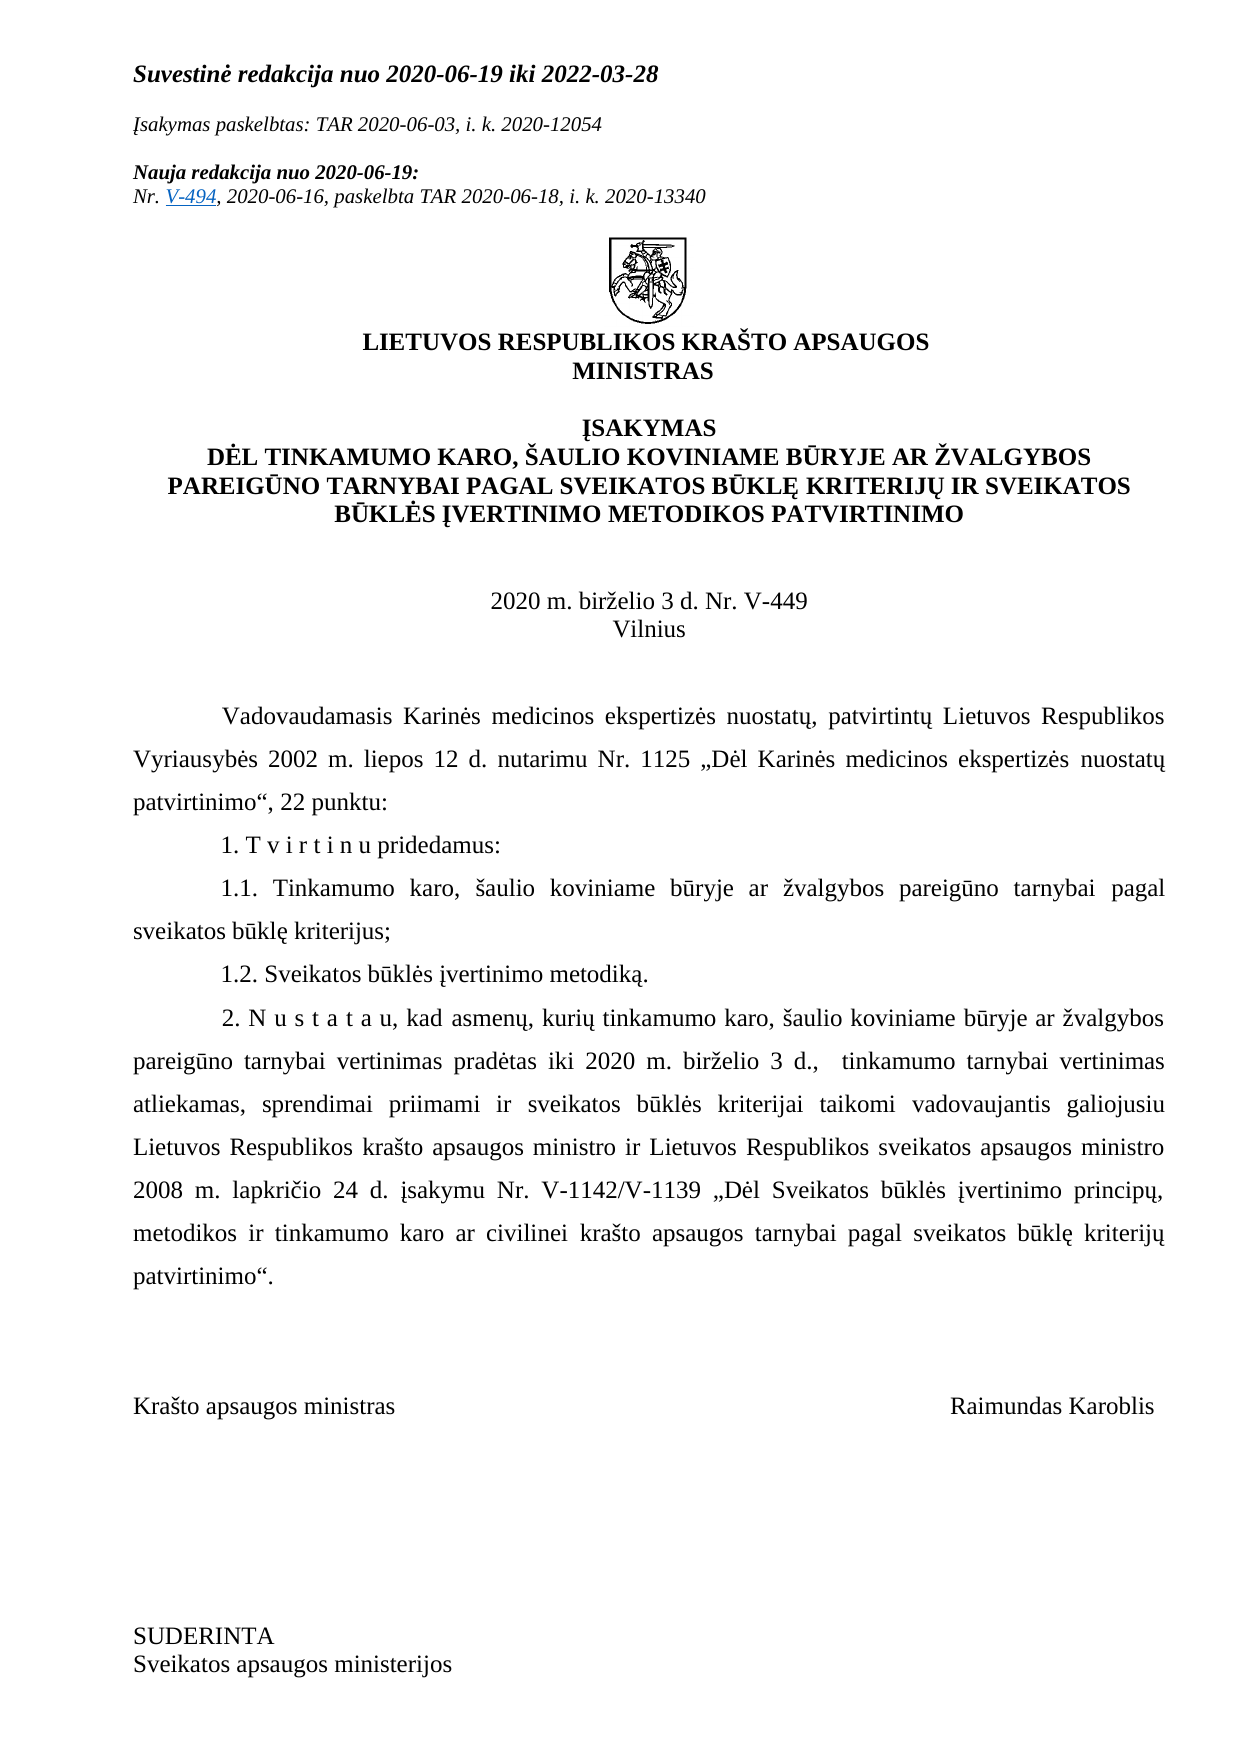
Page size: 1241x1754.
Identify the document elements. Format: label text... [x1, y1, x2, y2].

text Krašto apsaugos ministras Raimundas Karoblis [133, 1391, 1165, 1419]
text 2. N u s t a t a u, kad asmenų, kurių tinkamumo karo, šaulio koviniame būryje ar žvalgybos pareigūno tarnybai vertinimas pradėtas iki 2020 m. birželio 3 d., tinkamumo tarnybai vertinimas atliekamas, sprendimai priimami ir sveikatos būklės kriterijai taikomi vadovaujantis galiojusiu Lietuvos Respublikos krašto apsaugos ministro ir Lietuvos Respublikos sveikatos apsaugos ministro 2008 m. lapkričio 24 d. įsakymu Nr. V-1142/V-1139 „Dėl Sveikatos būklės įvertinimo principų, metodikos ir tinkamumo karo ar civilinei krašto apsaugos tarnybai pagal sveikatos būklę kriterijų patvirtinimo“. [133, 1003, 1165, 1290]
text MINISTRAS [133, 356, 1165, 384]
text Įsakymas paskelbtas: TAR 2020-06-03, i. k. 2020-12054 [133, 112, 1165, 136]
text LIETUVOS RESPUBLIKOS KRAŠTO APSAUGOS [133, 327, 1165, 356]
text SUDERINTA [133, 1621, 1165, 1649]
text Nauja redakcija nuo 2020-06-19: [133, 160, 1165, 184]
text 1. T v i r t i n u pridedamus: [133, 830, 1165, 859]
text DĖL TINKAMUMO KARO, ŠAULIO KOVINIAME BŪRYJE AR ŽVALGYBOS PAREIGŪNO TARNYBAI PAGAL SVEIKATOS BŪKLĘ KRITERIJŲ IR SVEIKATOS BŪKLĖS ĮVERTINIMO METODIKOS PATVIRTINIMO [133, 442, 1165, 528]
text 1.1. Tinkamumo karo, šaulio koviniame būryje ar žvalgybos pareigūno tarnybai pagal sveikatos būklę kriterijus; [133, 873, 1165, 945]
text Suvestinė redakcija nuo 2020-06-19 iki 2022-03-28 [133, 59, 1165, 88]
text Sveikatos apsaugos ministerijos [133, 1649, 1165, 1678]
text Nr. V-494, 2020-06-16, paskelbta TAR 2020-06-18, i. k. 2020-13340 [133, 184, 1165, 208]
text 1.2. Sveikatos būklės įvertinimo metodiką. [133, 959, 1165, 988]
text ĮSAKYMAS [133, 413, 1165, 442]
text Vadovaudamasis Karinės medicinos ekspertizės nuostatų, patvirtintų Lietuvos Respublikos Vyriausybės 2002 m. liepos 12 d. nutarimu Nr. 1125 „Dėl Karinės medicinos ekspertizės nuostatų patvirtinimo“, 22 punktu: [133, 701, 1165, 816]
text 2020 m. birželio 3 d. Nr. V-449 [133, 586, 1165, 614]
text Vilnius [133, 614, 1165, 643]
